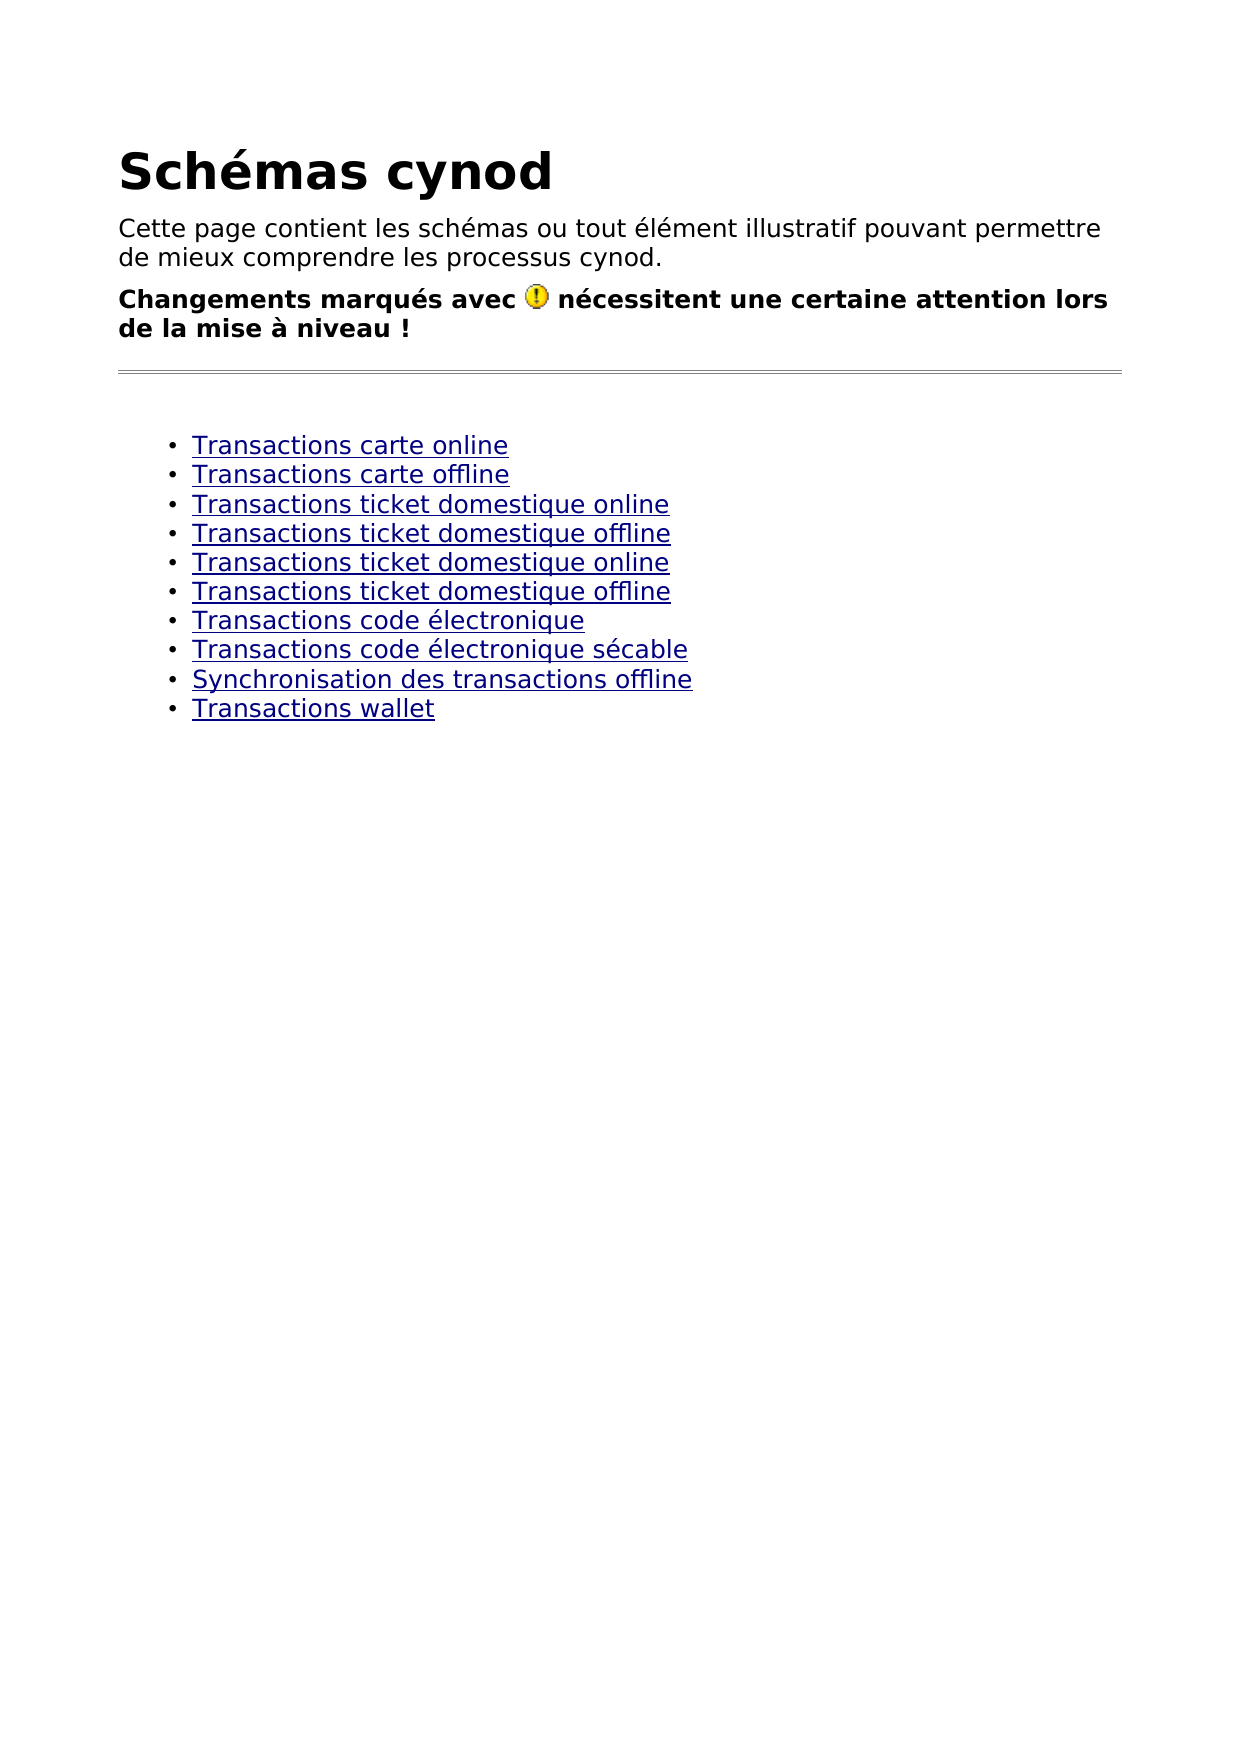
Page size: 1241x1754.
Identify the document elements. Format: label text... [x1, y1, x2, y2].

list Transactions ticket domestique offline [177, 519, 1122, 548]
subtitle Schémas cynod [118, 143, 1122, 201]
list Synchronisation des transactions offline [177, 665, 1122, 694]
list Transactions ticket domestique online [177, 490, 1122, 519]
list Transactions code électronique [177, 607, 1122, 636]
list Transactions ticket domestique offline [177, 577, 1122, 607]
picture [525, 284, 549, 309]
list Transactions carte online [177, 432, 1122, 461]
list Transactions wallet [177, 694, 1122, 723]
list Transactions ticket domestique online [177, 548, 1122, 577]
list Transactions code électronique sécable [177, 636, 1122, 665]
text Changements marqués avec nécessitent une certaine attention lors de la mise à niveau ! [118, 285, 1122, 343]
list Transactions carte offline [177, 461, 1122, 490]
text Cette page contient les schémas ou tout élément illustratif pouvant permettre de mieux comprendre les processus cynod. [118, 214, 1122, 272]
